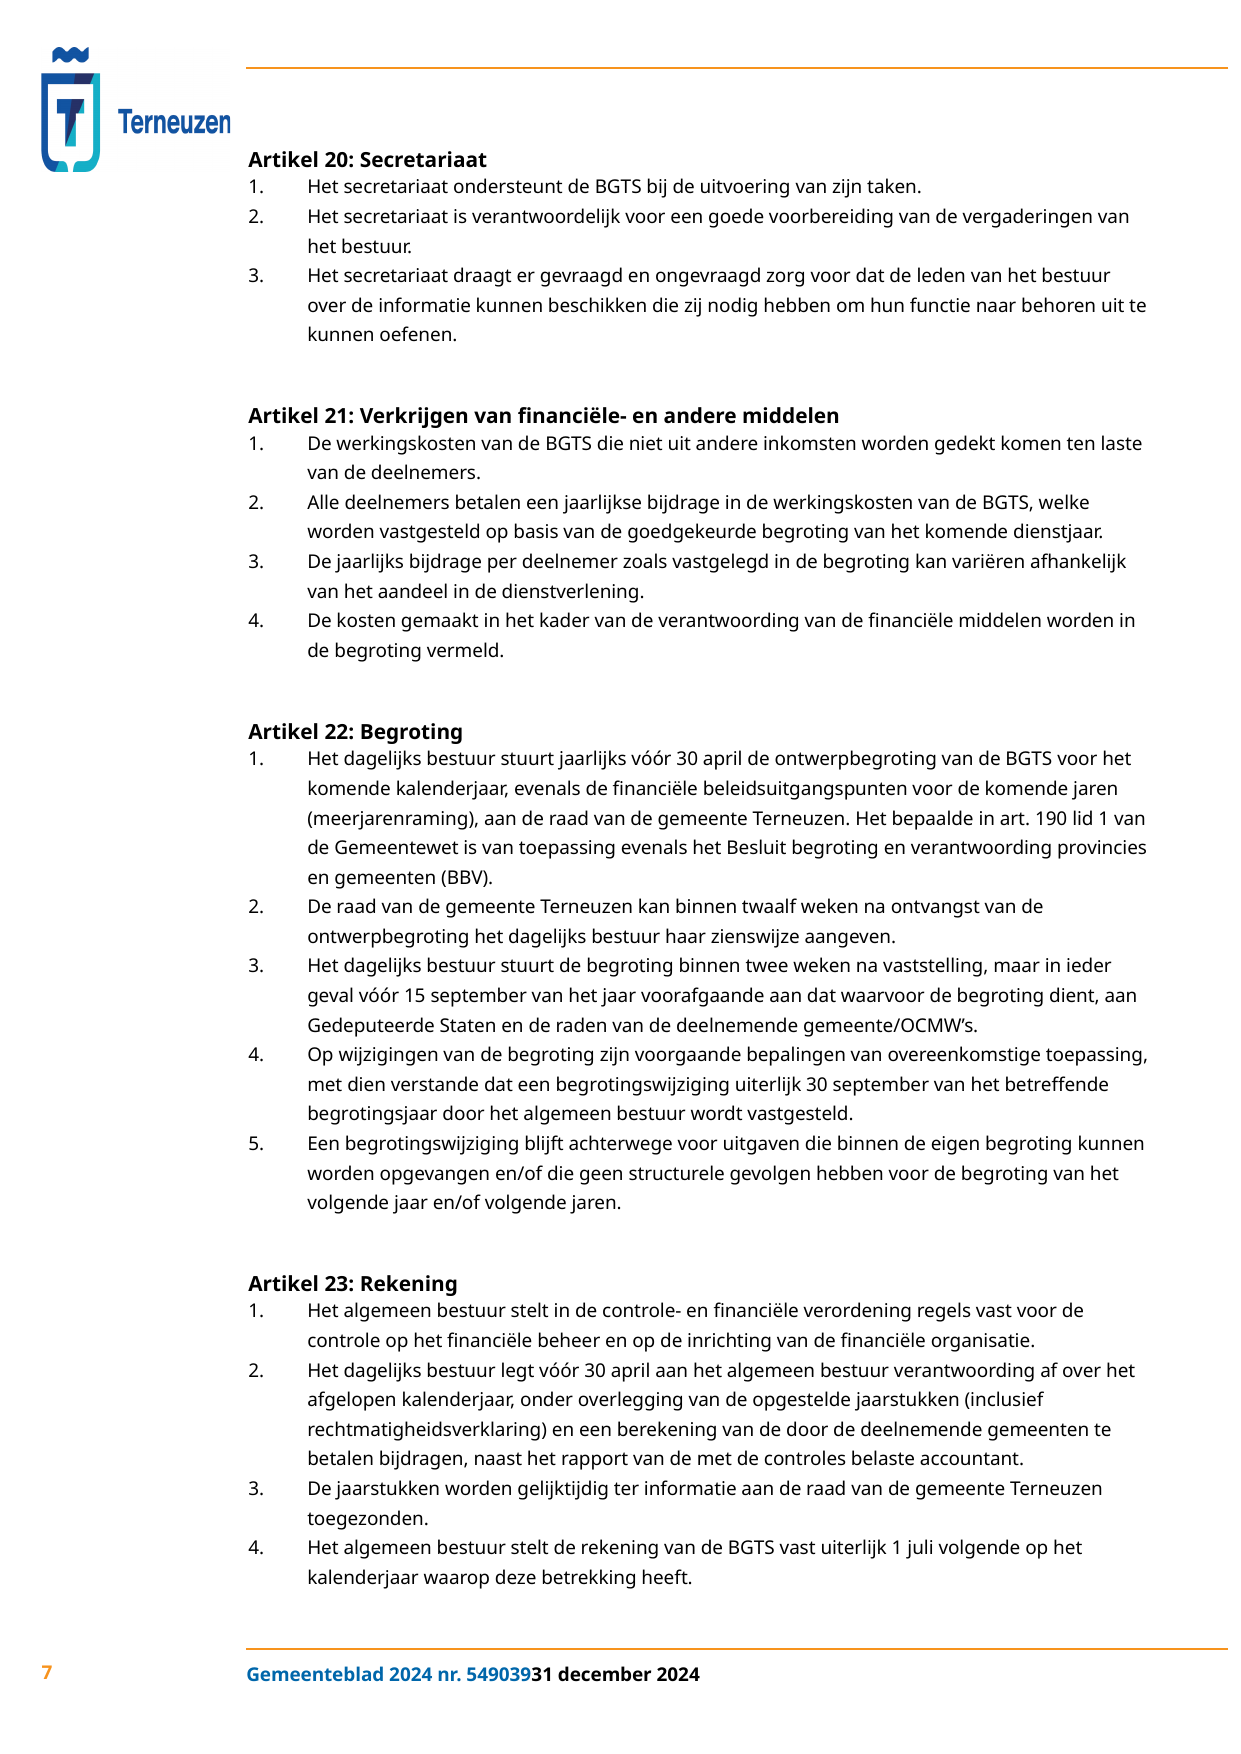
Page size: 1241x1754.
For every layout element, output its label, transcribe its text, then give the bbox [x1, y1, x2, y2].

text Artikel 22: Begroting [248, 717, 1152, 746]
list Alle deelnemers betalen een jaarlijkse bijdrage in de werkingskosten van de BGTS, welke worden vastgesteld op basis van de goedgekeurde begroting van het komende dienstjaar. [248, 489, 1152, 544]
text Artikel 21: Verkrijgen van financiële- en andere middelen [248, 402, 1152, 430]
list De werkingskosten van de BGTS die niet uit andere inkomsten worden gedekt komen ten laste van de deelnemers. [248, 430, 1152, 485]
text Artikel 23: Rekening [248, 1269, 1152, 1298]
list Het algemeen bestuur stelt de rekening van de BGTS vast uiterlijk 1 juli volgende op het kalenderjaar waarop deze betrekking heeft. [248, 1534, 1152, 1590]
list Het secretariaat ondersteunt de BGTS bij de uitvoering van zijn taken. [248, 174, 1152, 199]
list De kosten gemaakt in het kader van de verantwoording van de financiële middelen worden in de begroting vermeld. [248, 607, 1152, 663]
list Een begrotingswijziging blijft achterwege voor uitgaven die binnen de eigen begroting kunnen worden opgevangen en/of die geen structurele gevolgen hebben voor de begroting van het volgende jaar en/of volgende jaren. [248, 1130, 1152, 1215]
list Het dagelijks bestuur legt vóór 30 april aan het algemeen bestuur verantwoording af over het afgelopen kalenderjaar, onder overlegging van de opgestelde jaarstukken (inclusief rechtmatigheidsverklaring) en een berekening van de door de deelnemende gemeenten te betalen bijdragen, naast het rapport van de met de controles belaste accountant. [248, 1357, 1152, 1471]
list De raad van de gemeente Terneuzen kan binnen twaalf weken na ontvangst van de ontwerpbegroting het dagelijks bestuur haar zienswijze aangeven. [248, 893, 1152, 949]
list Het dagelijks bestuur stuurt de begroting binnen twee weken na vaststelling, maar in ieder geval vóór 15 september van het jaar voorafgaande aan dat waarvoor de begroting dient, aan Gedeputeerde Staten en de raden van de deelnemende gemeente/OCMW’s. [248, 953, 1152, 1037]
list Het dagelijks bestuur stuurt jaarlijks vóór 30 april de ontwerpbegroting van de BGTS voor het komende kalenderjaar, evenals de financiële beleidsuitgangspunten voor de komende jaren (meerjarenraming), aan de raad van de gemeente Terneuzen. Het bepaalde in art. 190 lid 1 van de Gemeentewet is van toepassing evenals het Besluit begroting en verantwoording provincies en gemeenten (BBV). [248, 746, 1152, 889]
picture [41, 47, 231, 172]
list Het secretariaat draagt er gevraagd en ongevraagd zorg voor dat de leden van het bestuur over de informatie kunnen beschikken die zij nodig hebben om hun functie naar behoren uit te kunnen oefenen. [248, 262, 1152, 347]
list De jaarstukken worden gelijktijdig ter informatie aan de raad van de gemeente Terneuzen toegezonden. [248, 1475, 1152, 1531]
list Op wijzigingen van de begroting zijn voorgaande bepalingen van overeenkomstige toepassing, met dien verstande dat een begrotingswijziging uiterlijk 30 september van het betreffende begrotingsjaar door het algemeen bestuur wordt vastgesteld. [248, 1041, 1152, 1126]
list Het secretariaat is verantwoordelijk voor een goede voorbereiding van de vergaderingen van het bestuur. [248, 203, 1152, 258]
list Het algemeen bestuur stelt in de controle- en financiële verordening regels vast voor de controle op het financiële beheer en op de inrichting van de financiële organisatie. [248, 1298, 1152, 1353]
list De jaarlijks bijdrage per deelnemer zoals vastgelegd in de begroting kan variëren afhankelijk van het aandeel in de dienstverlening. [248, 548, 1152, 604]
text Artikel 20: Secretariaat [248, 145, 1152, 174]
